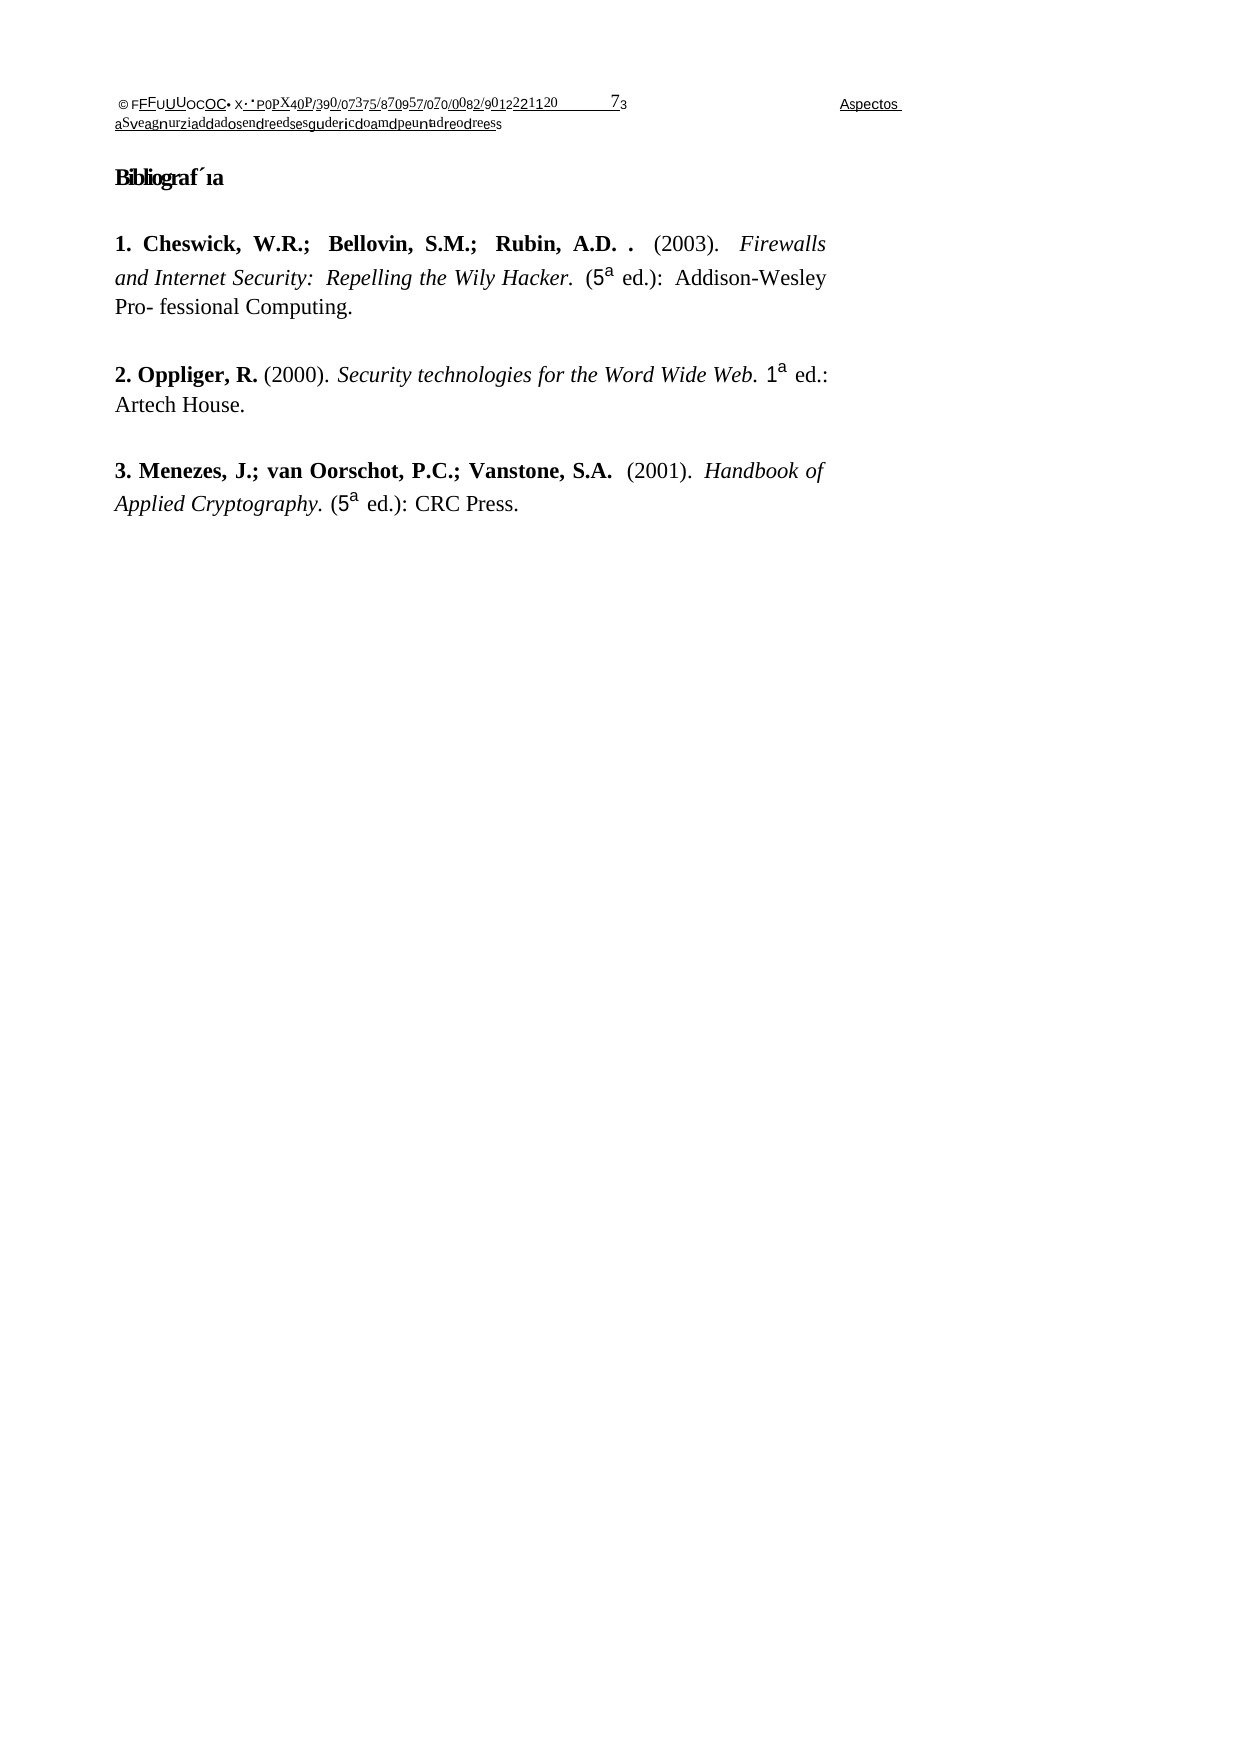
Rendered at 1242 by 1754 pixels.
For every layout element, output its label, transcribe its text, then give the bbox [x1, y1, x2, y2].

text 2. Oppliger, R. (2000). Security technologies for the Word Wide Web. 1a ed.: Artech House. [114, 358, 848, 417]
text 1. Cheswick, W.R.; Bellovin, S.M.; Rubin, A.D. . (2003). Firewalls and Internet Security: Repelling the Wily Hacker. (5a ed.): Addison-Wesley Pro- fessional Computing. [114, 231, 827, 319]
text  FFFUUUOCOC• X··P0PX40P/390/07375/870957/070/0082/9012221120 73 Aspectos aSveagnurziaddadosendreedsesgudericdoamdpeuntadreodreess [114, 86, 1152, 133]
text Bibliograf´ıa [114, 166, 1137, 190]
text Applied Cryptography. (5a ed.): CRC Press. [114, 487, 1137, 516]
text 3. Menezes, J.; van Oorschot, P.C.; Vanstone, S.A. (2001). Handbook of [114, 458, 1137, 484]
